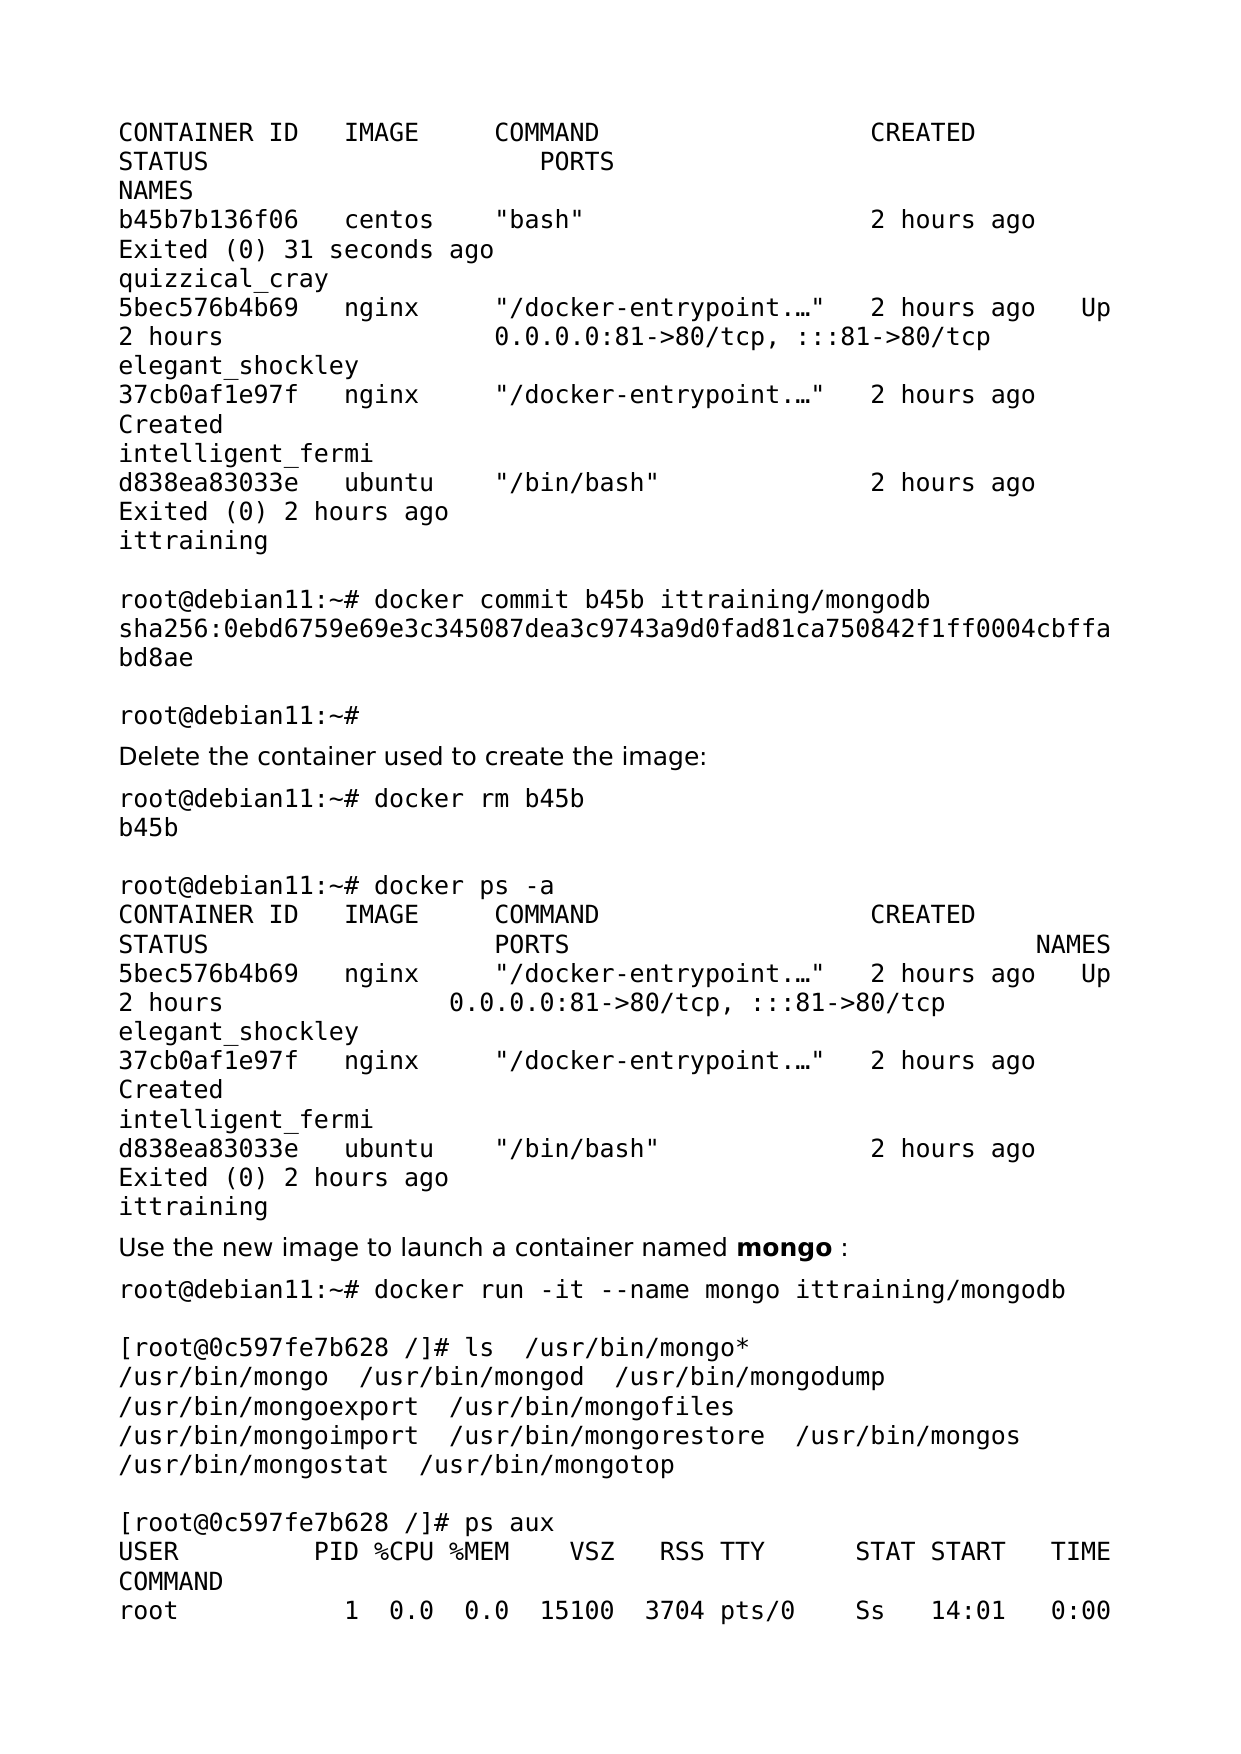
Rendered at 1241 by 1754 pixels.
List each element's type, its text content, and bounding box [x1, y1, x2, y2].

text CONTAINER ID IMAGE COMMAND CREATED STATUS PORTS NAMES b45b7b136f06 centos "bash" 2 hours ago Exited (0) 31 seconds ago quizzical_cray 5bec576b4b69 nginx "/docker-entrypoint.…" 2 hours ago Up 2 hours 0.0.0.0:81->80/tcp, :::81->80/tcp elegant_shockley 37cb0af1e97f nginx "/docker-entrypoint.…" 2 hours ago Created intelligent_fermi d838ea83033e ubuntu "/bin/bash" 2 hours ago Exited (0) 2 hours ago ittraining root@debian11:~# docker commit b45b ittraining/mongodb sha256:0ebd6759e69e3c345087dea3c9743a9d0fad81ca750842f1ff0004cbffabd8ae root@debian11:~# [118, 118, 1122, 731]
text Use the new image to launch a container named mongo : [118, 1233, 1122, 1262]
text Delete the container used to create the image: [118, 742, 1122, 772]
text root@debian11:~# docker rm b45b b45b root@debian11:~# docker ps -a CONTAINER ID IMAGE COMMAND CREATED STATUS PORTS NAMES 5bec576b4b69 nginx "/docker-entrypoint.…" 2 hours ago Up 2 hours 0.0.0.0:81->80/tcp, :::81->80/tcp elegant_shockley 37cb0af1e97f nginx "/docker-entrypoint.…" 2 hours ago Created intelligent_fermi d838ea83033e ubuntu "/bin/bash" 2 hours ago Exited (0) 2 hours ago ittraining [118, 784, 1122, 1222]
text root@debian11:~# docker run -it --name mongo ittraining/mongodb [root@0c597fe7b628 /]# ls /usr/bin/mongo* /usr/bin/mongo /usr/bin/mongod /usr/bin/mongodump /usr/bin/mongoexport /usr/bin/mongofiles /usr/bin/mongoimport /usr/bin/mongorestore /usr/bin/mongos /usr/bin/mongostat /usr/bin/mongotop [root@0c597fe7b628 /]# ps aux USER PID %CPU %MEM VSZ RSS TTY STAT START TIME COMMAND root 1 0.0 0.0 15100 3704 pts/0 Ss 14:01 0:00 [118, 1275, 1122, 1625]
